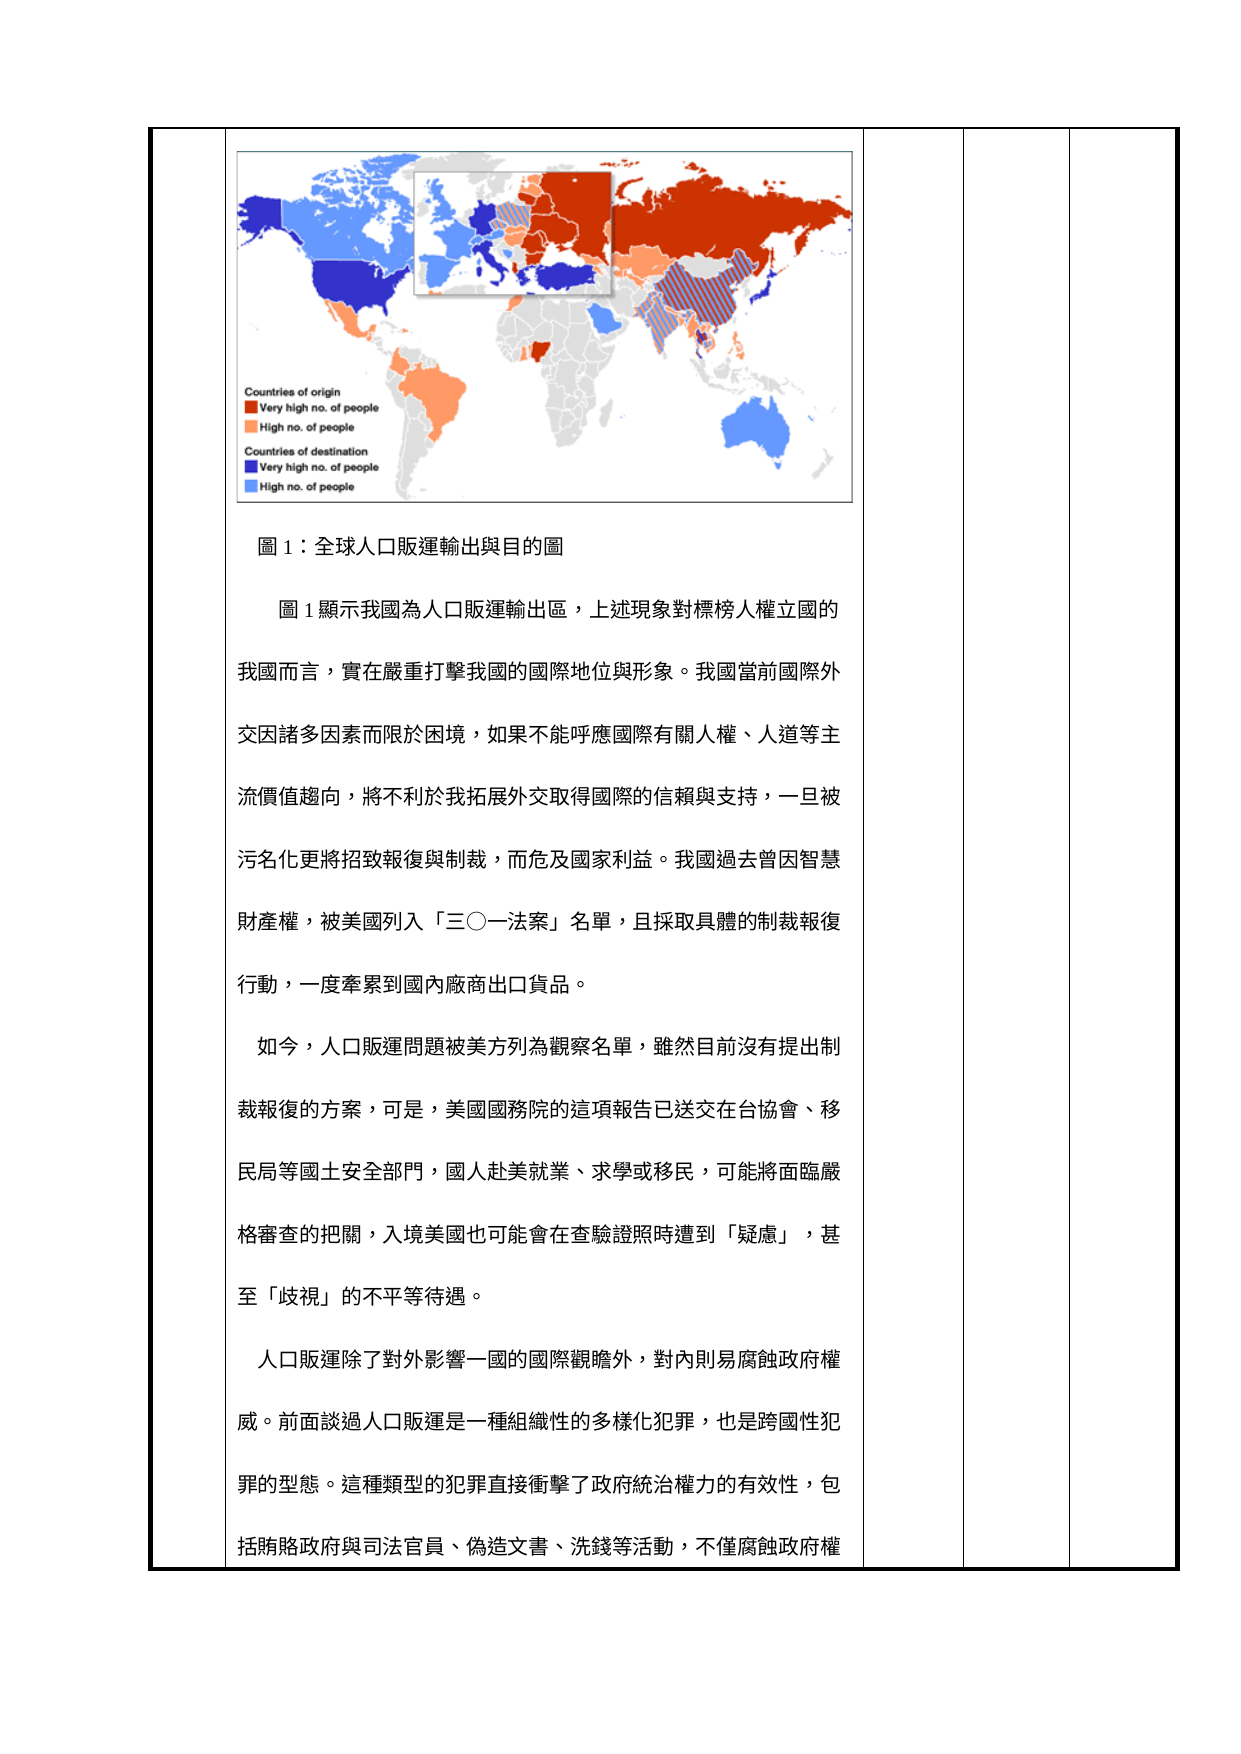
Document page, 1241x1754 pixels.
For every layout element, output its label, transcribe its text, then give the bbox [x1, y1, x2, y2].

table_cell [1070, 129, 1175, 1567]
table_cell [864, 129, 963, 1567]
table_cell [964, 129, 1069, 1567]
table_cell 壹、動機引起 一、影片介紹- (一) 人口販子Human Trafficking 導演：Christian Duguay 影片年份：2005 【劇情簡介】 三名東歐女孩相繼在美國境內自殺，由於屍體無法證明身分，也無親人認領，當局懷疑這些案件與國際賣淫集團的人口販賣勾當有關。 另一方面，十二歲美國女孩安妮在泰國遭人當街擄走，母親珊在焦急地與當地民間服務團體合作，查出當地有不法集團將當街擄走的女孩與貧童，當作童妓販賣給外來買春客。為了尋找愛女下落，他們到處發送傳單，希望能將身處地獄的安妮救出…。 (二) 臺灣終止童妓協會記錄片—人口販運 「人口販運」以個案呈現中國少女被人蛇集團詐騙來台「工作」，被控制賣淫的過程，並追蹤被遣返少女返鄉後的遭遇。在本片裡，導演讓被害少女個案自己講述被詐騙來台的過程，化解一般人認為她們是「偷渡犯」的刻板印象，改從「被害人」的角度來看待這些少女。而人口販運其實是國際性的人權議題，也希望那些「潛在的消費族群」，不再去「消費」這些女性，人口販運才有可能逐漸消弭。 二、圖片展示(報紙小廣告) 上圖為我國婚姻仲介業者的傳單。 三、問題提示 就展示之圖片老師提問，請同學思考如下問題。 俗諺云「生命誠可貴，愛情價更高」，跨國婚姻當事人擁有婚姻自主嗎？一個願意讓人承擔未知的婚姻風險，原因是什麼？ 媒介下的跨國婚姻，你認為有何潛在的問題？ 「保證處女、一年內跑掉賠一位」這樣的廣告內容反映何種意涵？ 四、綜合講評 導入主題「認識人口販運」，說明為何要討論此一主題。 貳、發展活動 人類的文明進化可從多方面論述，但當中最具價值指標性的當屬人權，一部文明史可說就是人權發展史。人權的基本核心在於人性尊嚴，而對人性尊嚴的殘害則是把人工具化，忽視其本身就是目的的主體性。歷史上，奴隸制度的存在就是把人工具化的最大罪惡，經過了多個世紀的努力，傳統的奴隸制度被廢除，但是一種被稱為二十一世紀的奴隸制度正以新型態出現。為捍衛人權，我們需面臨一個既古老又新穎課題，就是防制現代版的人口販運。以下先從歷史簡要回顧華工與黑奴制度，再說明新時代的人販運。 一、近代人口販運歷史簡述 人類歷史上的奴役問題可謂不絕如縷，從古代羅馬帝國起，到希臘、埃及及中國等皆有奴隸制度的存在。馬克斯分析歷史指出自原始共產社會之後，緊接而來的奴隸社會、封建社會到現代資本主義社會都因階級的不平等關係，而存在不同形式與程度的奴役問題，這種剝削都有人力販運的本質。以下簡單說明近代人口販運史。 以近代而言，自從十五世紀地理大發現以來，就一直經歷「國際化」的歷程，在今日國際化更加深而蛻變為全球化。伴隨國際化的進行，也讓人口販運更大規模的進行，以下簡述中國（輸出）及美國（輸入）為主的販運歷史。 中國的「賣豬仔」 從歷史看，資產階級致富的手段之一是利用廉價勞動力進行剝削。早在鴉片戰爭以前，外國侵略者就開始秘密掠賣華工出國。雖然1808年，英皇喬治三世宣佈禁止在英國屬地販賣奴隸，並在1833年，立法廢止奴隸制度，但當時在澳門等地還能合法以華工名義集體送到外地當苦力。隨著鴉片戰爭的失敗和不平等條約的簽訂，讓外國侵略者掠賣華工合法化後，掠賣華工變得更為盛行。當時包括英國、美國、法國、西班牙、葡萄牙等國都進行這種罪惡活動。販運者用欺騙和強迫等手段（如用藥酒把人灌醉後騙走，或在僻靜處將人強裝進麻袋劫走等），把中國沿海的農民和城市貧民販運到美洲、澳洲等地去，從事長期的強迫勞動，過著悲慘生活。 出國的勞工都會簽約及繳付一筆費用後前往海外，稱為契約華工，而俗稱則為「賣豬仔」。販賣華工在當時是厚利的生意，而販運、交易豬仔的招工館，也被稱豬仔館，澳門在十九世紀時期是豬仔販運中心。華工們立賣身契紙後，人口販子們在華工胸前烙上火印，標明販運何處，然後就把這些華工裝入運送的船隻，鎖在艙中，艙門上釘著鐵條，留個小洞。販運者為了節省運費，常常在船上裝載容量一倍以上的華工，以致他們擠在船上只能屈膝而坐，經過很長時間遠渡重洋。他們不僅吃不飽，而且狹小的艙房裡空氣惡濁，衛生環境惡劣，往往未抵目的地就生了病，得不到醫治，病了就丟到海裡，華工在中途的死亡率最高達到百分之四十五。 他們到達當地後，進行的是刻苦的體力勞動工作（即做苦力），工作量大，工時長，但薪金微薄。食宿方面十分簡陋，有時甚至要露天住宿。遭上司虐待、侮辱的事件時無處可申訴。華工雖然表面上有契約，但很多人都不能夠捱到約滿，有些人因光顧賭場或妓院而向雇主借款，以致遲遲無法完約。他們當中不少人無法返回中國，但又不被承認身份，不少人更因過勞而客死異鄉。 美國的黑奴問題 除了華工的歷史外，美國最具代表性的人口販運問題當屬出現於殖民主義時代的黑奴。 早在15世紀的50年代，葡萄牙已開始往國內輸送非洲黑奴，以補國內的勞力不足。1570年以後葡萄牙奴隸販子在他們的美洲殖民地巴西打開了奴隸販賣市場，同時，美洲地區的墾殖地對勞力的需求也日殷。17世紀的20年代，荷蘭的西印度公司成立，為了確保奴隸來源，發起戰爭征服了葡萄牙在黃金海岸沿線的所有據點，獨佔了從弗德角到尼日河河口的西非貿易，17世紀的60年代開始，每年大約有1萬5000名黑奴被賣到大西洋對岸的新殖民地。 這種非洲土著被奴隸販主強行大量運至美洲大陸，直至南北戰爭之後，販賣黑奴才被美國法律所制止。當今美國黑色人種的祖先有不少是源於此。 小故事： 領導美國取得獨立戰爭勝利的喬治•華盛頓，和一生為人的平等和宗教信仰自由呼喚而撰寫獨立宣言的傑佛遜，他們二人都是人民稱頌的偉大人物。他們是獨立、民主、自由的象徵，國家英雄，同時又是奴隸主，如華盛頓曾擁有三百多名奴隸。現代人很難把這兩面根本衝突的形象拼貼在一起，然而，這不同面的形象都是真實的。 華盛頓擔任總司令時，就感到新生的美國精神和現存的奴隸制度格格不入。當時的事情常令他心情不能平靜：「一些黑人戰士英勇戰死，依舊是奴隸之身，不能得到應有的獎勵和紀念」。在一個天氣寒冷的夜晚，隨軍黑人僕人普瑞莫斯把自己的毯子和鋪墊谷草都讓給華盛頓，自己悄悄地受凍。華盛頓半夜醒來很受感動，認為這不公平，命令他的僕人和他貼身睡在一起。這一刻，華盛頓萌生了要結束奴隸制度的思想。 華盛頓建議一律給予參加獨立戰爭的黑人自由人身份，但是議案在國會被阻擋了，反對解放黑奴的勢力相當強大。一直到華盛頓去世時，他才以遺囑的形式，釋放他全部的奴隸，並對喪失勞動力的奴隸，供給衣食養老，對未成年人，給與讀書受教育的機會。華盛頓的這一遺囑，給了美國社會一個強大的衝擊。 直到近百年之後，美國歷史上另一個偉大總統林肯，才用武力解決了華盛頓遺留下的問題。1863年，全美國宣布廢除奴隸制，解放黑奴，歷史沉澱的積垢，終於被清除了。林肯曾在談到南北戰爭造成了許多殘酷流血時說：“就算是我們對黑人的賠償吧！”從此，傑佛遜獨立宣言主張的“人生而平等”，才有了它的真實意義。 二、人口販運的意義與本質 我國的「賣豬仔」與美國的「黑奴」之傳統人口販賣問題雖已走入歷史，但是現代版的新人口販運式的奴役問題仍然存在。它被視為除了毒品販賣、非法武器交易之外，是當今世界上規模最大的犯罪活動。 人口販運的意義 根據聯合國的定義（聯合國打擊跨國有組織犯罪公約關於預防禁止和懲治販運人口特別是婦女和兒童行為的補充議定書（註1），所謂「人口販運」係指: 為剝削目的而使用暴力威脅或暴力手段，或通過其他形式的脅迫，通過誘拐、欺詐、欺騙、濫用權力或濫用脆弱境況，或通過授受酬金或利益取得對另一人有控制權的某人的同意等手段招募、運送、轉移、窩藏或接收人員。 剝削應至少包括利用他人賣淫進行剝削或其他形式的性剝削、強迫勞動或服務、奴役或類似奴役的做法、勞役或切除器官(即使此為被害人表示同意)。 只要為剝削目的而招募、運送、轉移、窩藏或接收兒童，即使並不涉及(1)項所述任何手段，也應視為人口販運。 至於我國對人口販運的定義，行政院「人口販運防制計畫」將之界定為：以買賣或質押人口、性剝削、勞力剝削或摘取器官等為目的，而以強暴、脅迫、恐嚇、監控、藥劑、催眠術、詐術、不當債務約束或其他強制方法，組織、招募、運送、轉運、藏匿、媒介、收容國內外人口或使之隱蔽之行為。 以上二者的界定並不盡相同，我們可以了解人口販運的主要意義是：（1）在目的上乃以剝削被害人以獲取利益為目的；（2）手段方面則透過暴力威脅或使用暴力，或其他形式的多種脅迫等的不同方法；（3）型態上則有性剝削、強迫勞動或服務、奴役或類似奴役、或切除器官等等的多元型態。 而二者不同之處則在於聯合國的定義較為廣泛，當中包含「濫用脆弱境況」，即若被害人係處於脆弱境況，縱使是在被害人自願之狀況下，仍然屬於「人口販運」。而我國之「防制人口販運行動計劃」，則似傾向於被害人(未滿18歲除外)必是被強暴、脅迫、欺騙等強制、非自願之狀況下，才屬於人口販運。 人口販運的本質－－侵害人權的犯罪行為 從上述的定義中，我們可以清楚的掌握人口販運的本質，就是一種對個人自由、安全、尊嚴與生命的嚴重人權侵害行為，所以聯合國在上述的「打擊跨國有組織犯罪公約關於預防禁止和懲治販運人口特別是婦女和兒童行為的補充議定書」中，要求各締約國均應採取必要的立法和其他措施，將議定書所列之故意行為規定為刑事犯罪，而包括作為共犯參與及組織或指揮他人實施上開行為者定為刑事犯罪者。 三、人口販運的型態 在人口販運、販毒與武器交易等三種危害世界最大的行為中，以人口販運最為猖獗，原因在於其可以不斷的重複買賣，而使它變成為成長速度最快的斂財管道。其型態主要有三： 性販運： 就成人而言，係指被迫的、並非經本人在自由和知情同意情況下，主動進行的賣淫、充當性奴隸或參與製作色情材料；就兒童而言，則包括賣淫、性奴役或在色情製品中利用兒童。 依美國2005年的報告（註2）指出「每年接近60至80萬的被販運者中，80%為女性與女童。」主要從事上述的活動。 勞動販運： 主要為 “強迫勞動”，係指直接或間接用武力威脅，或採用逼迫方式使任何人從事非經本人在自由和知情同意情況下從事的所有工作或服務，使其處於被奴役之狀態下，行使勞動剝削之實。 器官摘除： 非基於當事人身體健康利益之理由，而將身體器官之一部分或全部透過手術予以摘除，致損害個人身體健全的行為。 在一些國家如印度與菲律賓等，貧窮人家經常因為需錢，而在非法仲介的牽線下，用賣腎臟來換取一筆現金，而嚴重威脅當事人的身體健康（註3）。 四、人口販運的原因與途徑 （一）人口販運的原因 全球化時代，除了資金流動外，人口流動也是重要的表徵，因工作、婚嫁、求學等因素而在不同國家間流動是非常平常的事。而人口販運式的流動，歸納其原因從典型的推力與拉力之分析，說明如下： 人口流動基本上是由後進國家向先進國家流動。這些後進國家經常出現該國經濟不發達、缺乏工作機會、經濟不平等、組織與幫派犯罪相對嚴重、社會歧視女性與弱勢者、政府腐化、政府執法能力不佳、政治不穩定甚至內部有武裝衝突存在等、政府的重大計畫建設將社區連根拔除沒有安置配套措施等等；而被害者個人部分則包括有原生家庭貧窮、不識字、欠缺個人基本人權意識等多重因素，都促成當事人墜入被販運，而離鄉背井的推力。 在拉力方面，則包括受害者知覺移民目的國有較高的生活水準、移民輸入國有較高的性行業活動與需求、政府執法缺乏效能、對廉價勞力的需求，加上人蛇集團因假結婚人頭取得容易、被害者易於掌控、低風險高報酬等因素，而利用不實資訊千方百計利誘被害者，形成一股巨大的拉力。 上述的推、拉力之外，不斷進步的傳播溝通方式，再加上全球化下各國管控鬆綁的推波助瀾，人口販運遂成為新時代的國際問題。 （二）人口販運的途徑 至於販運途徑方面，人口販運的途徑包括非法偷渡，與合法管道二種。 非法偷渡 一般犯罪研究認為偷渡是由當事人同意，當事人即是行動者，因此是一種無被害者之犯罪，且一定是跨國境的活動，所以和人口販運不同。 但研究顯示，由於有些被害者欠缺對被害的認知，或迫於現實壓力，而表現出表面合意，而實則為不得不為的行為。所以，某些人口販運是用偷渡方式進入目的國，純就技術層面來看，偷渡確實經常是犯罪集團所採用的方式之一。 由於人口販運本身的違法性，讓販運者常利用一國國境安全上的漏洞採取非法偷渡的方式進入目的國，其中以海運最為普遍。這樣的雙重違法性質，使得偷渡時需要將被販運人加以藏匿於密不透風的空間，運輸過程中對被販運者造成極大風險，當面臨被查獲的可能性時，販運的人蛇集團為求自保更採取丟包的方式，將被販運者推入海中加以摧毀物證，因此才有美國發現幾十人悶死於貨櫃中及臺灣人蛇丟包造成多人死亡的案例。 以合法掩護非法 另一種販運方式，則是販運者利用因全球化下世界各國普遍致力於破除有礙全球化流動的人為障礙下，較為寬鬆的移民政策，而鑽法律漏洞以合法來掩護非法。這包括「假結婚、真賣淫」、「假觀光、真打工」、「合法招募勞工、事後不法對待」等多種管道交互運用。這種合法的方式，當事人對其工作性質不見得認識，但是約定的過程則是雙方合意，所以雖有入出境的管理，但要事先預防及事後查緝造成許多困難，而使人口販運活動猖獗。 五、人口販運的特性 依據聯合國的資料，人口販運是三種危害世界的行為中最為嚴重者，它已是成長速度最快的斂財管道。此一活動，歸納言之，約有如下特性： 風險低、投資小、獲利高：美國2005年的報告指出，全球估計每年約有60萬至80萬被販運者，人口販運的犯罪利益估計每年約有130億美金，約合新台幣4030億元。且其可以不斷的被重覆買賣，而持續獲利，故成為重大的犯罪活動。 女性為主要受害者：在上述的報告中「每年接近60至80萬的被販運者中，80%為女性與女童」。女性常因其不利的歷史文化地位（如:父權文化）與個人易受害的特性，成為犯罪者的掠取對象。 組織化多樣犯罪：依國內警政機關破獲色情行業的統計來看，以外籍配偶假結婚真賣淫的型態居多，但逐漸由過去單純由男女雙方同意假結婚，跑單幫模式，演變成人蛇集團集體人口販賣之現象。人口販運活動包括前期的組織、招募；中期之運送、收受、藏匿、收容等，這些活動都讓其犯罪型態朝向組織化，同時過程中融入洗錢、貪污受賄、毒品、偽造文書等其他犯罪。 跨國犯罪：人口販運多為跨國性之犯罪類型，各國在整個活動裡扮演了輸出國、中轉國與輸入國的不同角色，使各國都可能受不利影響，聯合國通過之打擊跨國有組織犯罪公約正凸顯此一特性。販運人口的不法所得為犯罪集團快速累積資金，更擴展了跨國犯罪組織，他們亦可能從事恐怖活動，對各國治安危害極大。所以，人口販運成為全世界必須共同面對的問題。 由低開發國家向先進國家流動：人口販運的原因之ㄧ是經濟上的貧窮與不均所引起，所以大多由貧窮國家像經濟較好的國家流動。美國之報告就指陳「來自中國和東南亞國家的婦女和女童，被…販運到臺灣，…。相當多的男女外籍勞工主要來自越南、泰國和菲律賓」（註4）即反應此一現象。 六、人口販運中特別弱勢的女性與兒童少年族群 分析人口販運的被害者，人口販運與經濟及人口特性的關連性最高。經濟弱勢者，不分性別容易成為勞力剝削的被害者；性別上，女性易成為勞動與性剝削被害者；年齡方面，兒童及少年也容易成為被害者。以下簡要分析女性與兒童少年部分。 女性由於歷史、文化、生理等諸多因素的影響，成為特別弱勢的族群，最容易成為被販運者而受傷害。這種現象包括：女性比男性背負更多社會歧視與偏見、處於較低的經濟處境、工作權嚴重剝削及更缺少安全生活權。 聯合國人口基金會發表2006年《世界人口狀況》(State of World Population)報告（註5），指出國際移民工人中一半是女性，全球現有9千5百萬女性國際移民勞工，佔國際移民勞工人數的一半。而她們是一個脆弱的群體，比男性更容易遭到販運、剝削和虐待，但她們的貢獻和需求卻更常被忽視。 女性族群之人口販運被害人，最具代表性的當屬日本在二次大戰時所採取的慰安婦制度。他們從佔領的亞洲各國聚集數十萬名的慰安婦，迫使該婦女提供性服務給日本武裝部隊，而被聯合國視為「軍隊性奴役之行徑」，這可說是人類史上最有計畫、規模最大的組織犯罪。 許多女性移民的人權受到侵犯，原因之一是她們本國政府沒有為她們出國謀生提供合法和方便的途徑，她們只好把自己的前途、甚至生命托付給人口販子，因此使人口販運成為全球三大非法貿易之一。除了被迫從事色情交易最為常見外，報告顯示，家庭幫傭是女性移民勞工從事的主要勞動。每年都有數以百萬計的女性從亞洲、拉丁美洲、加勒比海地區和非洲前往歐洲、北美、海灣國家和亞洲發達國家和地區打工。但她們工作的國家幾乎沒有專門保護她們的法律，也不允許她們組織工會。她們為了保住合法身份，不得不聽任雇主擺佈，成為事實上的奴隸。 在兒童及少年方面，最早有販嬰行為，再則有勞動與性剝削的問題。 販嬰是一個很古老的社會行為，在貧窮落後的社會，養不起小孩的父母將小孩賣掉的情形屢見不鮮。時至今日，買賣嬰兒的原因，則增加了不孕症夫妻希望有小孩，未婚少女懷孕生子不想養小孩等因素。在販嬰活動中，人成為貨物被買賣，完全貶抑人的尊嚴，且可能混淆血統，造成亂倫，造成社會危害。（註6參附錄：王精明販嬰案） 及至兒童稍長，則出現勞動與性剝削的人口販運。這類型的販運型態仍十分嚴重，依據國際移民機構的估計光是東南亞每年估計有22萬5千的婦女與兒童被販運至他國從事性剝削，另一份報告則指出落後國家及性價值觀偏差的國度裡每年約有120萬低於十八歲以下的少年被販運從事色情交易（註7）。落後國家中普遍因經濟問題而存在童工剝削問題；性文化偏差國家則出現嚴重雛妓問題，一些嫖客偏好未成年少年，而造成對弱勢少女的性剝削。兒童及少年的剝削問題特別值得重視，一則兒童欠缺被剝削意識，且抵抗能力弱而無從抵抗，最易成為被害者；二則因為其生理、心理發育不成熟，故對當事人的身心傷害特別大且深遠。兒童販運嚴重危害聯合國所推動的「兒童權利公約」與「世界人權宣言」對兒童權利的保障。 有鑑於女性與兒童的脆弱性，聯合國的議定書中才特別補充制定「打擊跨國有組織犯罪公約關於預防禁止和懲治販運人口特別是婦女和兒童行為的補充議定書」。 七、人口販運對個人、社會及國際視聽的影響性 在聯合國及美國的販運人口問題報告中提到，人口販運對被害者和社會都會造成巨大的損害，包括侵犯人權、加劇社會解體、助長有組織的犯罪、剝奪國家人力資本、阻礙經濟發展、危害公共衛生、瓦解政府權威等。以下分別簡述之。 對個人的危害 剝奪人權及自由 當代憲政民主的價值體系中，人權保障是根本，而人性尊嚴則位居於核心，因此人性尊嚴與人權保障便構成當代憲法構造的基礎原則與本質理念。法律規範的制定與遵守，主要在於保障個體的基本權利，眾所周知的基本權利包括生命權、財產權與自由權，保護這些權利不受侵犯，乃為彰顯人性應有的尊嚴，進而實現「人之所以為人」的理想，這是國家的基本地位與功能，也是近代自由主義的傳統。 人性尊嚴的本質概念是「人本身就是目的」，每一個人都是自主、自決的獨立個體，都是具體存在並且具有意義的生命。每個人均有權利維護自己的尊嚴。因此，個人或國家不能為了成就特定人的目的，而將任何人當成達成目的的手段，人尤其不能被貶抑為單純僅受支配的客體，而在根本上損及其做為一個人的主體性，包括了他的自主、自決及自治權力。 聯合國世界人權宣言中第三、四、五條明白指陳:「人人有權享受生命、自由與人身安全。」；「任何人不得使為奴隸或奴役；一切形式的奴隸制度和奴隸現實，均應予以禁止。」及「任何人不得加以酷刑，或施以殘忍的、不人道的或侮辱性的待遇或刑罰。」（註8）而人口販運就是對這基本人權的最根本的危害。 被害者遭受身體、精神之折磨與摧殘 當前人口販運最主要存在於跨國間，販運過程的每個階段都可能構成對身體、性和心理的虐待及暴力行為、剝奪權利和折磨、強迫使用藥物、經濟剝削、惡劣的工作環境。人口販運和其他的暴力犯罪不同，受害者通常會反覆造成長時間的心理創傷。受害者由於語言的隔閡和資源的有限，以致往往求助無門、舉證困難，又不諳當地的法律、缺乏社會庇護與司法救濟管道，因此在無法立即解決與彌補的情況下，造成包括身體與精神心理的多重傷害，研究指出受害者常會出現受創傷後徵候群，包括焦慮、無助、抑鬱、懷有敵意及具侵略性等，讓其不易復歸正常的社會生活。 其中，特別是婦女兒童，尤其容易遭受健康問題，比其他群體更容易罹患傳染病和非傳染病及精神衛生問題，聯合國所從事之一些局限範圍的調查和比較流行病學研究顯示，在移民中出現負面衛生後果的頻率高於東道國人民。 除了具體的健康受損外，被害人還面對自尊遭踐踏、人格被貶抑，甚至包括社會烙印所帶來的家庭蒙羞等，而且被販運的經歷更造成其再次被販運的可能性大增，其影響至深且劇，甚至讓受害者一生都難復原。 對社會的危害 構成全國性的健康威脅 在全球化的過程當中，無可避免地，傳染病的全球化也成了不可避免的另一種宿命。細菌、病毒、病媒昆蟲的跨國流動也是全球化的偶然又必然副產品。最近幾年相繼發生的SARS、禽流感、登革熱、愛滋病等都是典型的例子。根據世界銀行提供的資料，1990年死於傳染病的全球死亡人數達1669萬，占總體死亡人數的34.4%，而死於戰爭的人數僅為32萬，占0.64%。死於傳染病的人數是死於戰爭人數的50多倍。在人口販運的過程中，若採用非法的管道，將讓檢疫安全無法實施，這種漏洞可能助長疾病傳播，讓輸入國無法有效杜絕疾病的傳播，而危及一國人民的健康。 造成跨國犯罪猖獗並危及本國治安 人口販運的型態是國際間的犯罪活動，影響一國的國際觀瞻，並因其特性也將帶動其他犯罪活動，包括洗錢、偽造證件、偷渡等，對一國之國境安全與社會、金融秩序危害甚深，這種有組織且多樣化的犯罪，讓政府和法治都受到削弱。 造成社會解體 人口販運的利益常使這種活動在弱勢的社區中生根，早期臺灣的貧窮社區與原住民部落的雛妓問題，現在的菲律賓、印度集體賣器官村莊，都說明了這種特性。在這樣反覆持續的摧殘下，更造成家庭破碎，不管被賣或躲避被賣，都讓家庭結構被破壞，成員流離失所，孩子無法在正常的家庭環境中成長，而造成社會解體。 造成資源配置錯誤、浪費人力資源 人口販運造成人力資源損失和稅收減少，剝奪了移民者及其家庭、政府或其他潛在的合法雇主本應享有的移民帶來的資金收益。再者，政府為了防制人口販運，其所投入之防販運的資源價值、受害者的支持待遇及拘押起訴販運者，都造成一國經濟的重大損失。 對國家的危害 全球化的時代，任何一個國家無法自外於國際社會，國與國間產生密切的利害依存關係，所以區域政治與國際政治的影響越來越大。當一個國家涉入人口販運的活動時，不管為輸出國、中繼國或輸入國，都可能成為危害世界的麻煩製造者，當然不受國際歡迎，更遑論從國際社會所揭櫫的高層次人權保護理念，涉入人口販運國，將為國際社會所責難。 美國是當今致力於防制人口販運的國家，對人口販運的評比標準分為三級，第一級為完全符合標準，第二級又分為二種等級，二之一級是未完全符合標準卻力圖改善，二之二級(二級觀察)為未完全符合標準仍需努力改善，第三級則是完全未符合標準。 臺灣在美國人口販運的人權評比上，過去為第一級的先進國家，但2005年時被列為第二級，2006年則被降為二級觀察名單（註9）。美方點名臺灣應盡快提出防制人口販運行動計畫和法案，否則臺灣再被降至最後一級，屆時將成為落後國家，而成為國際注意的焦點。上述的評比嚴重衝擊臺灣形象，對我國利益即造成危害。 我國目前標榜人權立國，總統府在擬定人權基本法草案說明中指出：「保障人權是世界潮流，也是國家民主化之指標，更是國際社會關切之重點。我國為國際社會重要成員，現雖非聯合國會員國，但遵守國際義務，努力實踐國際社會責任，以期達成世界和平與正義之宗旨，並無不同」，因此「提昇我國的人權標準，促進人權發展，重新融入國際人權體系，自應順應世界人權之潮流…，有效保障人權」。此是為宣示我人權立國的崇高精神。 臺灣非聯合國成員，但仍然受到國際社會以同等標準的檢視。然而，從前年的高雄捷運泰勞暴動開始，臺灣屢次受到人權降等的抨擊，關鍵點就在我們被認定對外籍勞工或外籍配偶有強迫勞動之嫌。另外，我國在外籍配偶仲介上有許多負面新聞受到國際傳媒矚目，例如：在e-Bay網站拍賣越南配偶、在澎湖馬公天后宮前展示越南女子供人挑選、與國人集體赴越南挑選配偶等消息，均在國際間引起極大關注，對臺灣的形象產生極負面的影響。而讓美國務院將臺灣降到第二級觀察名單，衝擊臺灣人權立國的形象。 圖1：全球人口販運輸出與目的圖 圖1顯示我國為人口販運輸出區，上述現象對標榜人權立國的我國而言，實在嚴重打擊我國的國際地位與形象。我國當前國際外交因諸多因素而限於困境，如果不能呼應國際有關人權、人道等主流價值趨向，將不利於我拓展外交取得國際的信賴與支持，一旦被污名化更將招致報復與制裁，而危及國家利益。我國過去曾因智慧財產權，被美國列入「三○一法案」名單，且採取具體的制裁報復行動，一度牽累到國內廠商出口貨品。 如今，人口販運問題被美方列為觀察名單，雖然目前沒有提出制裁報復的方案，可是，美國國務院的這項報告已送交在台協會、移民局等國土安全部門，國人赴美就業、求學或移民，可能將面臨嚴格審查的把關，入境美國也可能會在查驗證照時遭到「疑慮」，甚至「歧視」的不平等待遇。 人口販運除了對外影響一國的國際觀瞻外，對內則易腐蝕政府權威。前面談過人口販運是一種組織性的多樣化犯罪，也是跨國性犯罪的型態。這種類型的犯罪直接衝擊了政府統治權力的有效性，包括賄賂政府與司法官員、偽造文書、洗錢等活動，不僅腐蝕政府權威和法治精神，更嚴重削弱政府的有效統治。 對全世界的危害 販運人口的犯罪形式不僅威脅一國的統治管轄權，也衝擊到國際社會，包括影響國際間的金融秩序、經濟和社會系統等，在多重的領域中產生錯綜複雜的負面影響。另外，一些諸如環境、安全、健康及人權侵害等不易量化的危害，都威脅到全世界穩定、繁榮的社會與合法經濟發展，不利協調政治利益和人權義務，並且與販運連帶的犯罪廣泛的相互影響，對於全球和平、安全與穩定造成日益嚴重的威脅。 由此可知，販運人口給個人以及政治、經濟和社會系統造成影響和成本，據聯合國統計全世界有130多個國家受到此種犯罪的影響，所以它成為全球化下各國共同面臨的課題。 參、課後家庭作業： 看電影學知識 （1）玩命快遞 The Transporter （2）永遠的莉莉亞 Lilya 4-ever （3）人口販子 Human Trafficking 就上述電影擇一，利用假日觀賞之後，寫下個人心得。 請同學上網（例如勵馨基金會、臺灣終止童妓協會）或找尋最近的報紙、電視新聞上有關人口販運的相關新聞，分析觀察臺灣當前所面臨的人口販運問題。(作為下一節「防制人口販運」的準備) [226, 129, 863, 1567]
table_cell [153, 129, 225, 1567]
